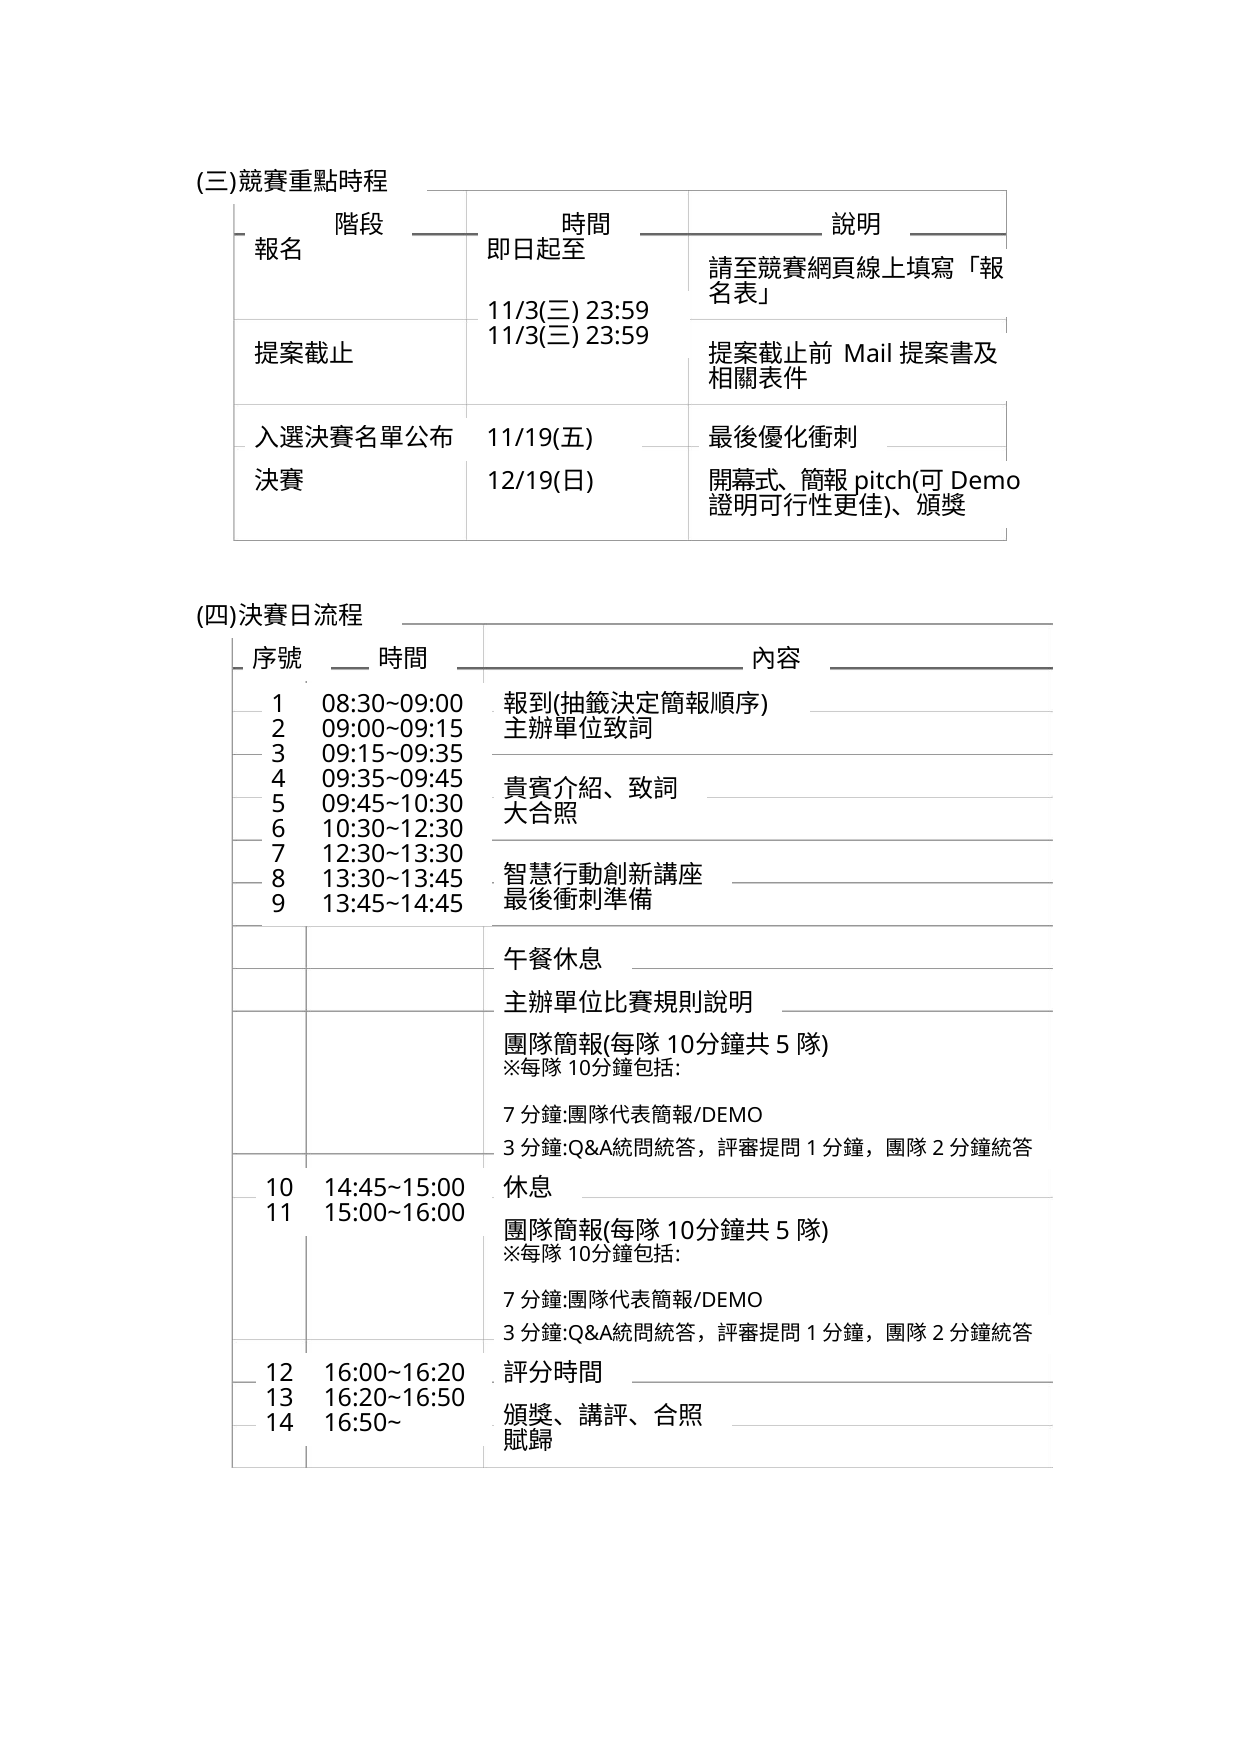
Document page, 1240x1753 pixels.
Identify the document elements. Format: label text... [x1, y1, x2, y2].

text (三)競賽重點時程 [196, 170, 418, 195]
text 12/19(日) [487, 469, 619, 494]
text 報到(抽籤決定簡報順序) [503, 692, 801, 717]
text 相關表件 [708, 367, 1031, 392]
text 7分鐘:團隊代表簡報/DEMO [503, 1105, 767, 1126]
text 11/3(三) 23:59 [487, 299, 681, 324]
text 7 12:30~13:30 [271, 842, 483, 867]
text 開幕式、簡報 pitch(可 Demo [708, 469, 1036, 494]
text 序號 [252, 647, 322, 672]
text 評分時間 [503, 1362, 623, 1387]
text 賦歸 [503, 1429, 723, 1454]
text 決賽 [254, 469, 324, 494]
text 說明 [831, 213, 901, 238]
text 5 09:45~10:30 [271, 792, 483, 817]
text 智慧行動創新講座 [503, 863, 723, 888]
text 主辦單位比賽規則說明 [503, 991, 773, 1016]
text 休息 [503, 1177, 573, 1202]
text 11 15:00~16:00 [265, 1202, 483, 1227]
text 3 09:15~09:35 [271, 742, 483, 767]
text 9 13:45~14:45 [271, 892, 483, 917]
text ※每隊 10分鐘包括: [503, 1244, 873, 1265]
text 8 13:30~13:45 [271, 867, 483, 892]
text 11/3(三) 23:59 [487, 324, 681, 349]
text 14 16:50~ [265, 1412, 483, 1437]
text 內容 [751, 647, 821, 672]
text 最後優化衝刺 [708, 427, 878, 452]
text 10 14:45~15:00 [265, 1177, 483, 1202]
text 提案截止 [254, 342, 374, 367]
text 2 09:00~09:15 [271, 717, 483, 742]
text 請至競賽網頁線上填寫「報 [708, 258, 1036, 283]
text 名表」 [708, 283, 1036, 308]
text 主辦單位致詞 [503, 717, 801, 742]
text 3分鐘:Q&A統問統答，評審提問 1分鐘，團隊 2分鐘統答 [503, 1139, 1084, 1160]
text 團隊簡報(每隊 10分鐘共 5隊) [503, 1034, 873, 1059]
text 6 10:30~12:30 [271, 817, 483, 842]
text 3分鐘:Q&A統問統答，評審提問 1分鐘，團隊 2分鐘統答 [503, 1324, 1084, 1345]
text 頒獎、講評、合照 [503, 1404, 723, 1429]
text ※每隊 10分鐘包括: [503, 1059, 873, 1079]
text 1 08:30~09:00 [271, 692, 483, 717]
text 貴賓介紹、致詞 [503, 777, 698, 802]
text 13 16:20~16:50 [265, 1387, 483, 1412]
text 4 09:35~09:45 [271, 767, 483, 792]
text 時間 [561, 213, 631, 238]
text 提案截止前 Mail 提案書及 [708, 342, 1031, 367]
text 12 16:00~16:20 [265, 1362, 483, 1387]
text 7分鐘:團隊代表簡報/DEMO [503, 1291, 767, 1312]
picture [231, 623, 1053, 1468]
text 時間 [378, 647, 448, 672]
text 團隊簡報(每隊 10分鐘共 5隊) [503, 1219, 873, 1244]
text 最後衝刺準備 [503, 888, 723, 913]
text 報名 [254, 238, 404, 263]
text 大合照 [503, 802, 698, 827]
picture [233, 190, 1007, 541]
text 午餐休息 [503, 948, 623, 973]
text 即日起至 [487, 238, 631, 263]
text 證明可行性更佳)、頒獎 [708, 494, 1036, 519]
text (四)決賽日流程 [196, 604, 393, 629]
text 階段 [334, 213, 404, 238]
text 入選決賽名單公布 11/19(五) [254, 427, 633, 452]
